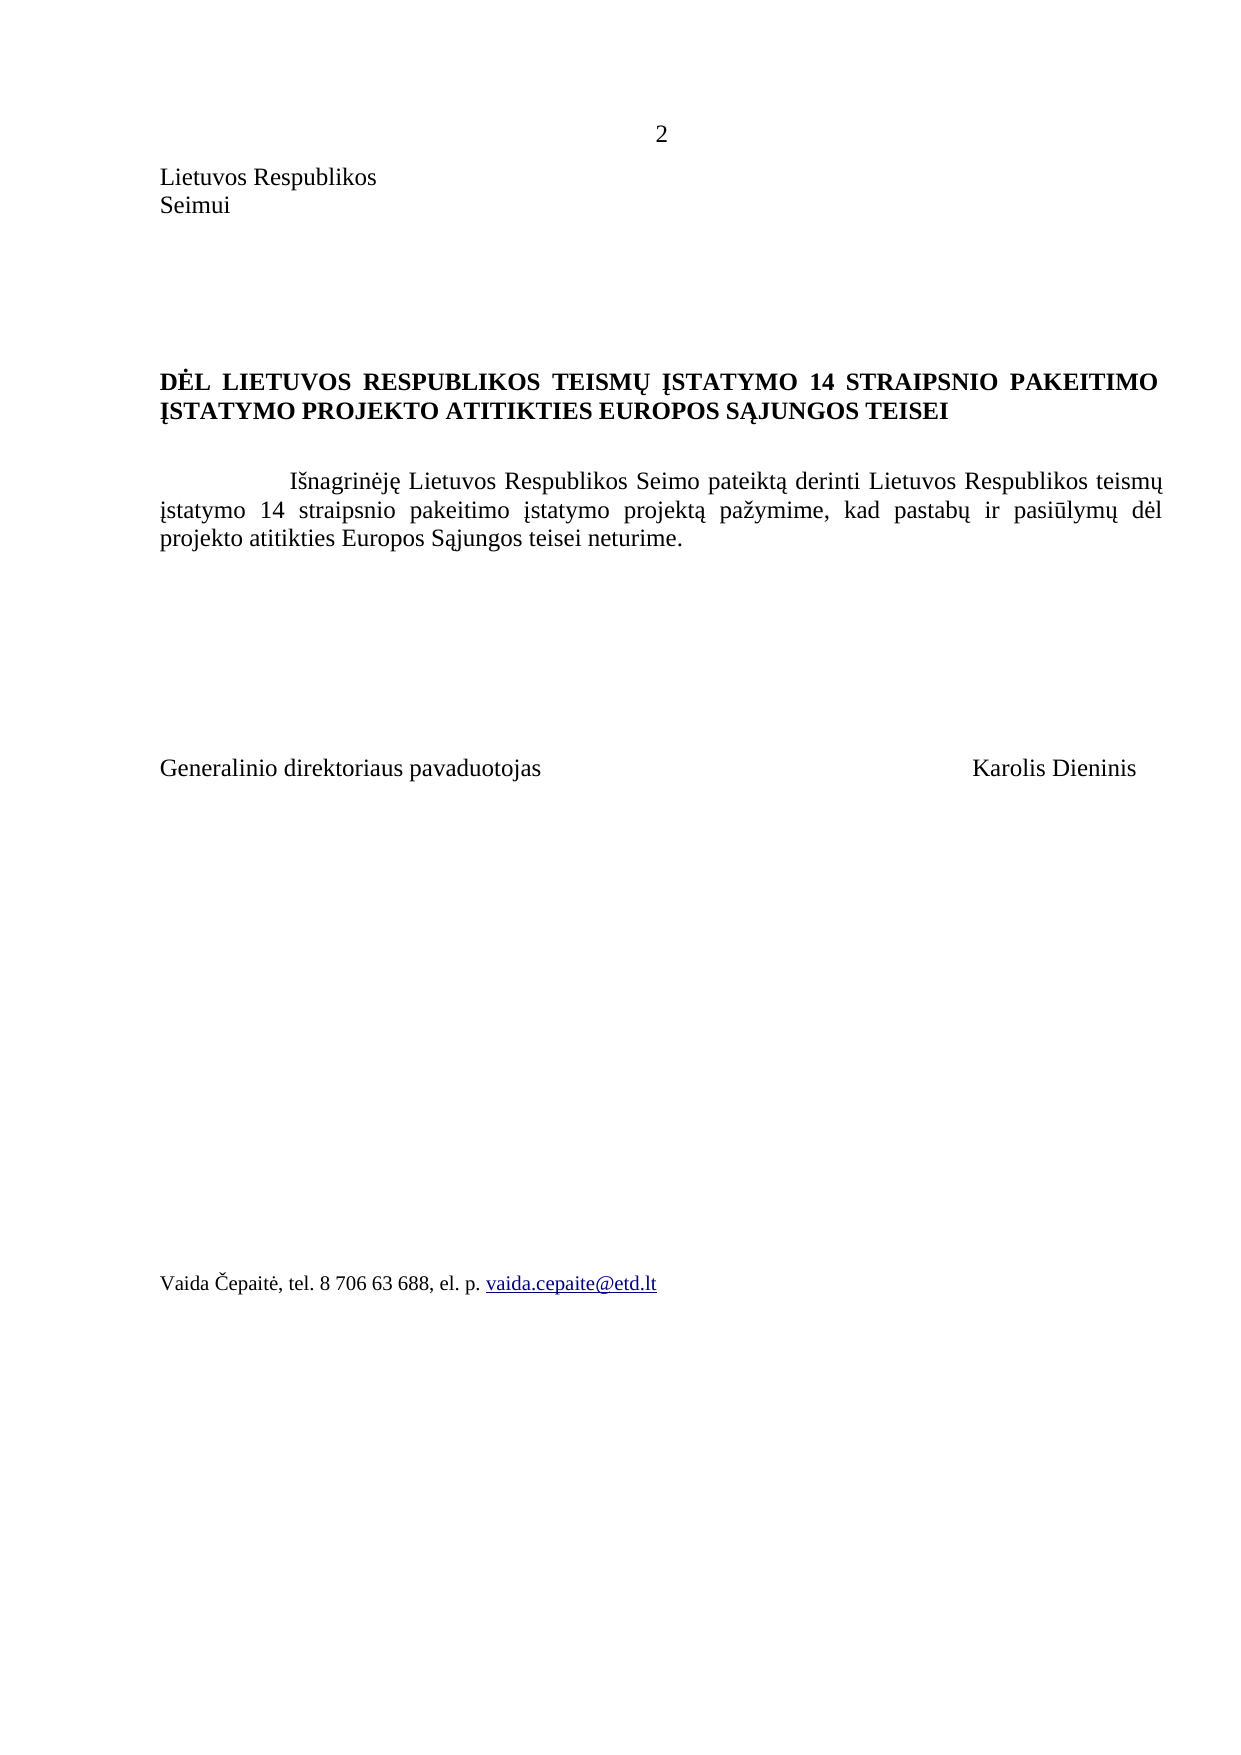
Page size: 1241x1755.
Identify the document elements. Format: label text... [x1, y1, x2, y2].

text Generalinio direktoriaus pavaduotojas Karolis Dieninis [159, 753, 1147, 782]
text Išnagrinėję Lietuvos Respublikos Seimo pateiktą derinti Lietuvos Respublikos teismų įstatymo 14 straipsnio pakeitimo įstatymo projektą pažymime, kad pastabų ir pasiūlymų dėl projekto atitikties Europos Sąjungos teisei neturime. [159, 466, 1163, 552]
text dėl LIETUVOS RESPUBLIKOS teismų įstatymo 14 straipsnio pakeitimo įstatymo projekto atitikties europos sąjungos teisei [159, 367, 1159, 425]
text Vaida Čepaitė, tel. 8 706 63 688, el. p. vaida.cepaite@etd.lt [159, 1271, 1163, 1295]
text Seimui [159, 191, 1130, 219]
text Lietuvos Respublikos [159, 162, 1130, 191]
